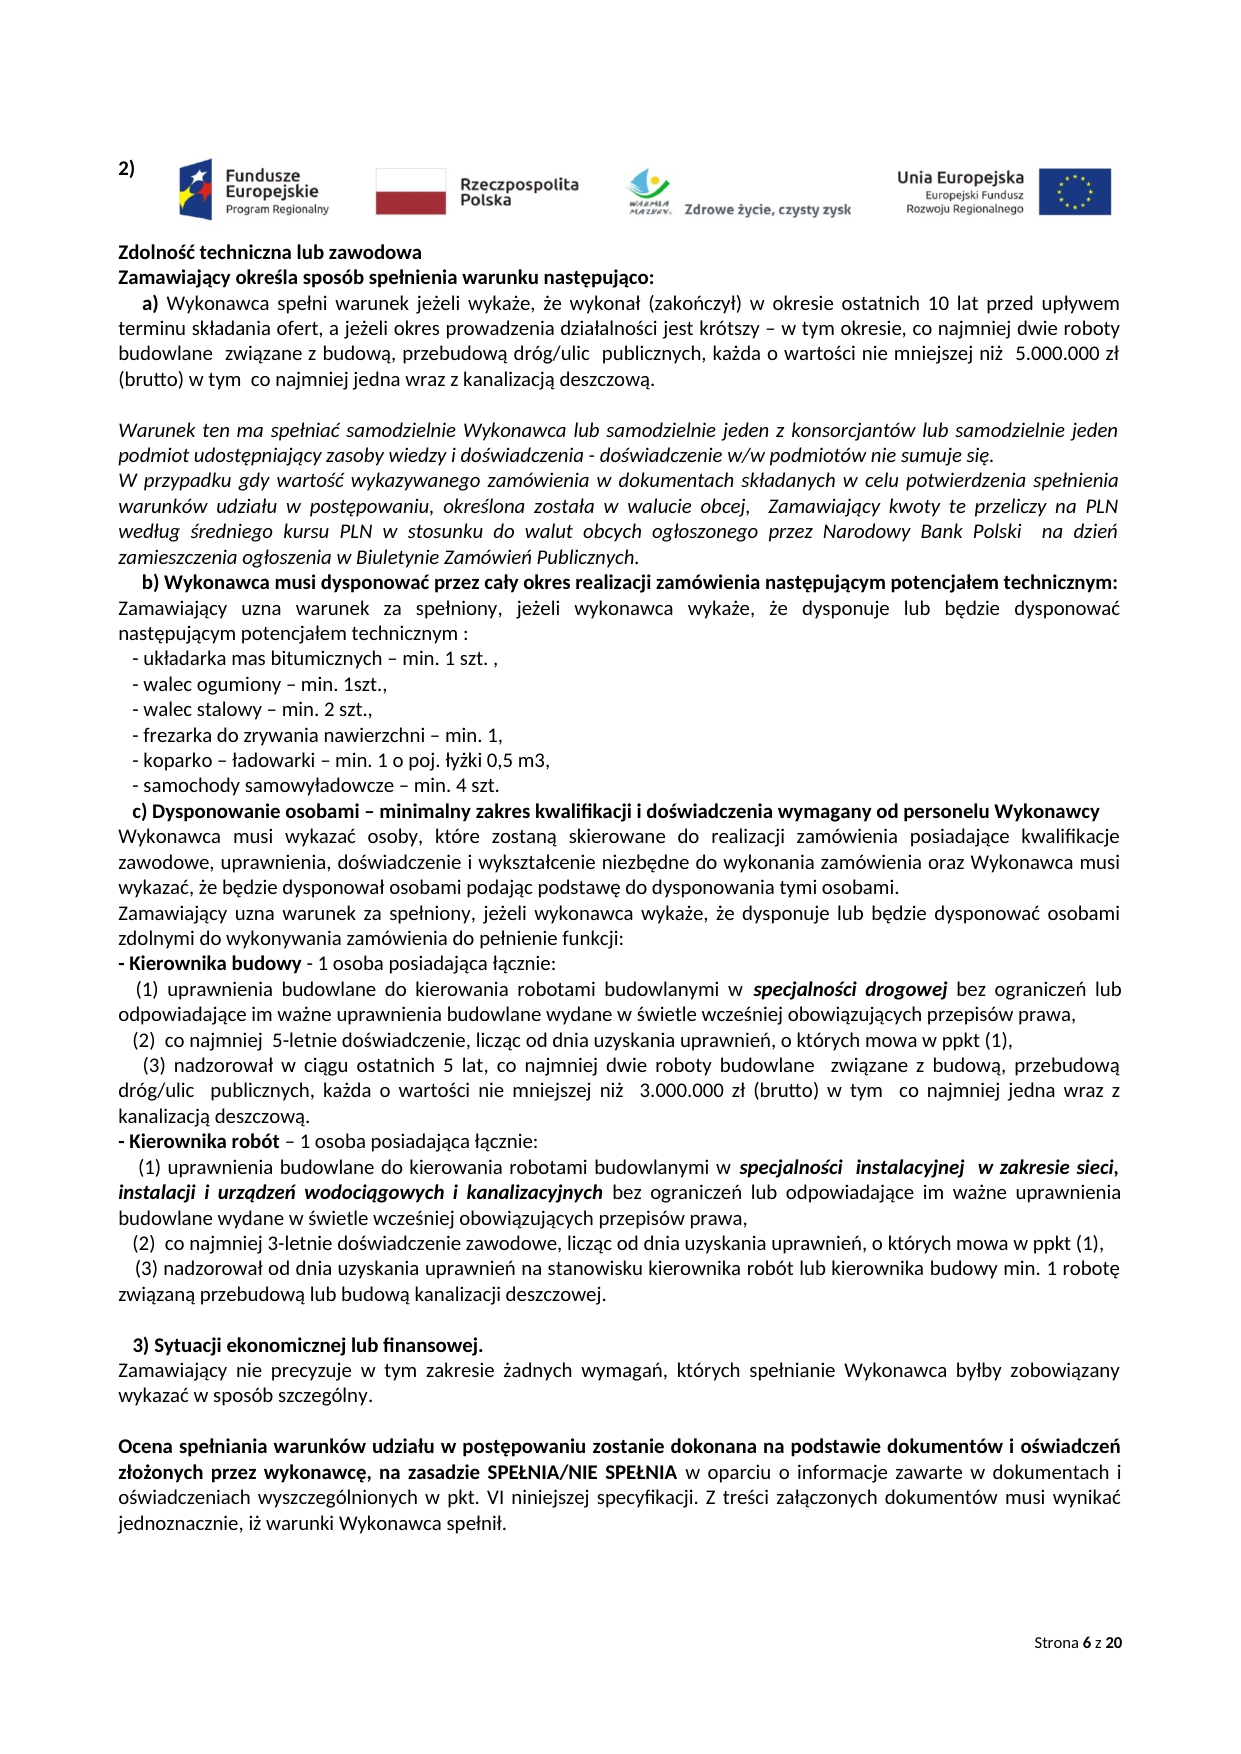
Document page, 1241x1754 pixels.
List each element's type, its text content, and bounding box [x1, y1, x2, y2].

text Wykonawca musi wykazać osoby, które zostaną skierowane do realizacji zamówienia posiadające kwalifikacje zawodowe, uprawnienia, doświadczenie i wykształcenie niezbędne do wykonania zamówienia oraz Wykonawca musi wykazać, że będzie dysponował osobami podając podstawę do dysponowania tymi osobami. [118, 823, 1122, 900]
text (2) co najmniej 5-letnie doświadczenie, licząc od dnia uzyskania uprawnień, o których mowa w ppkt (1), [118, 1027, 1122, 1052]
text - walec stalowy – min. 2 szt., [118, 696, 1122, 722]
text - koparko – ładowarki – min. 1 o poj. łyżki 0,5 m3, [118, 747, 1122, 773]
text (1) uprawnienia budowlane do kierowania robotami budowlanymi w specjalności instalacyjnej w zakresie sieci, instalacji i urządzeń wodociągowych i kanalizacyjnych bez ograniczeń lub odpowiadające im ważne uprawnienia budowlane wydane w świetle wcześniej obowiązujących przepisów prawa, [118, 1154, 1122, 1230]
text b) Wykonawca musi dysponować przez cały okres realizacji zamówienia następującym potencjałem technicznym: [118, 569, 1122, 595]
text - frezarka do zrywania nawierzchni – min. 1, [118, 722, 1122, 747]
text Zamawiający określa sposób spełnienia warunku następująco: [118, 264, 1122, 290]
text (3) nadzorował w ciągu ostatnich 5 lat, co najmniej dwie roboty budowlane związane z budową, przebudową dróg/ulic publicznych, każda o wartości nie mniejszej niż 3.000.000 zł (brutto) w tym co najmniej jedna wraz z kanalizacją deszczową. [118, 1052, 1122, 1128]
text - Kierownika robót – 1 osoba posiadająca łącznie: [118, 1128, 1122, 1154]
text - walec ogumiony – min. 1szt., [118, 671, 1122, 696]
text Zamawiający uzna warunek za spełniony, jeżeli wykonawca wykaże, że dysponuje lub będzie dysponować osobami zdolnymi do wykonywania zamówienia do pełnienie funkcji: [118, 900, 1122, 951]
text - Kierownika budowy - 1 osoba posiadająca łącznie: [118, 951, 1122, 976]
text c) Dysponowanie osobami – minimalny zakres kwalifikacji i doświadczenia wymagany od personelu Wykonawcy [118, 798, 1122, 823]
text (2) co najmniej 3-letnie doświadczenie zawodowe, licząc od dnia uzyskania uprawnień, o których mowa w ppkt (1), [118, 1230, 1122, 1256]
text (3) nadzorował od dnia uzyskania uprawnień na stanowisku kierownika robót lub kierownika budowy min. 1 robotę związaną przebudową lub budową kanalizacji deszczowej. [118, 1256, 1122, 1306]
text a) Wykonawca spełni warunek jeżeli wykaże, że wykonał (zakończył) w okresie ostatnich 10 lat przed upływem terminu składania ofert, a jeżeli okres prowadzenia działalności jest krótszy – w tym okresie, co najmniej dwie roboty budowlane związane z budową, przebudową dróg/ulic publicznych, każda o wartości nie mniejszej niż 5.000.000 zł (brutto) w tym co najmniej jedna wraz z kanalizacją deszczową. [118, 290, 1122, 391]
text Zamawiający uzna warunek za spełniony, jeżeli wykonawca wykaże, że dysponuje lub będzie dysponować następującym potencjałem technicznym : [118, 595, 1122, 646]
text 3) Sytuacji ekonomicznej lub finansowej. [118, 1332, 1122, 1357]
text - układarka mas bitumicznych – min. 1 szt. , [118, 646, 1122, 671]
text Zamawiający nie precyzuje w tym zakresie żadnych wymagań, których spełnianie Wykonawca byłby zobowiązany wykazać w sposób szczególny. [118, 1357, 1122, 1408]
text 2) Zdolność techniczna lub zawodowa [118, 130, 1122, 264]
text (1) uprawnienia budowlane do kierowania robotami budowlanymi w specjalności drogowej bez ograniczeń lub odpowiadające im ważne uprawnienia budowlane wydane w świetle wcześniej obowiązujących przepisów prawa, [118, 976, 1122, 1027]
text Warunek ten ma spełniać samodzielnie Wykonawca lub samodzielnie jeden z konsorcjantów lub samodzielnie jeden podmiot udostępniający zasoby wiedzy i doświadczenia - doświadczenie w/w podmiotów nie sumuje się. [118, 417, 1122, 468]
text - samochody samowyładowcze – min. 4 szt. [118, 773, 1122, 798]
text W przypadku gdy wartość wykazywanego zamówienia w dokumentach składanych w celu potwierdzenia spełnienia warunków udziału w postępowaniu, określona została w walucie obcej, Zamawiający kwoty te przeliczy na PLN według średniego kursu PLN w stosunku do walut obcych ogłoszonego przez Narodowy Bank Polski na dzień zamieszczenia ogłoszenia w Biuletynie Zamówień Publicznych. [118, 468, 1122, 569]
text Ocena spełniania warunków udziału w postępowaniu zostanie dokonana na podstawie dokumentów i oświadczeń złożonych przez wykonawcę, na zasadzie SPEŁNIA/NIE SPEŁNIA w oparciu o informacje zawarte w dokumentach i oświadczeniach wyszczególnionych w pkt. VI niniejszej specyfikacji. Z treści załączonych dokumentów musi wynikać jednoznacznie, iż warunki Wykonawca spełnił. [118, 1433, 1122, 1535]
